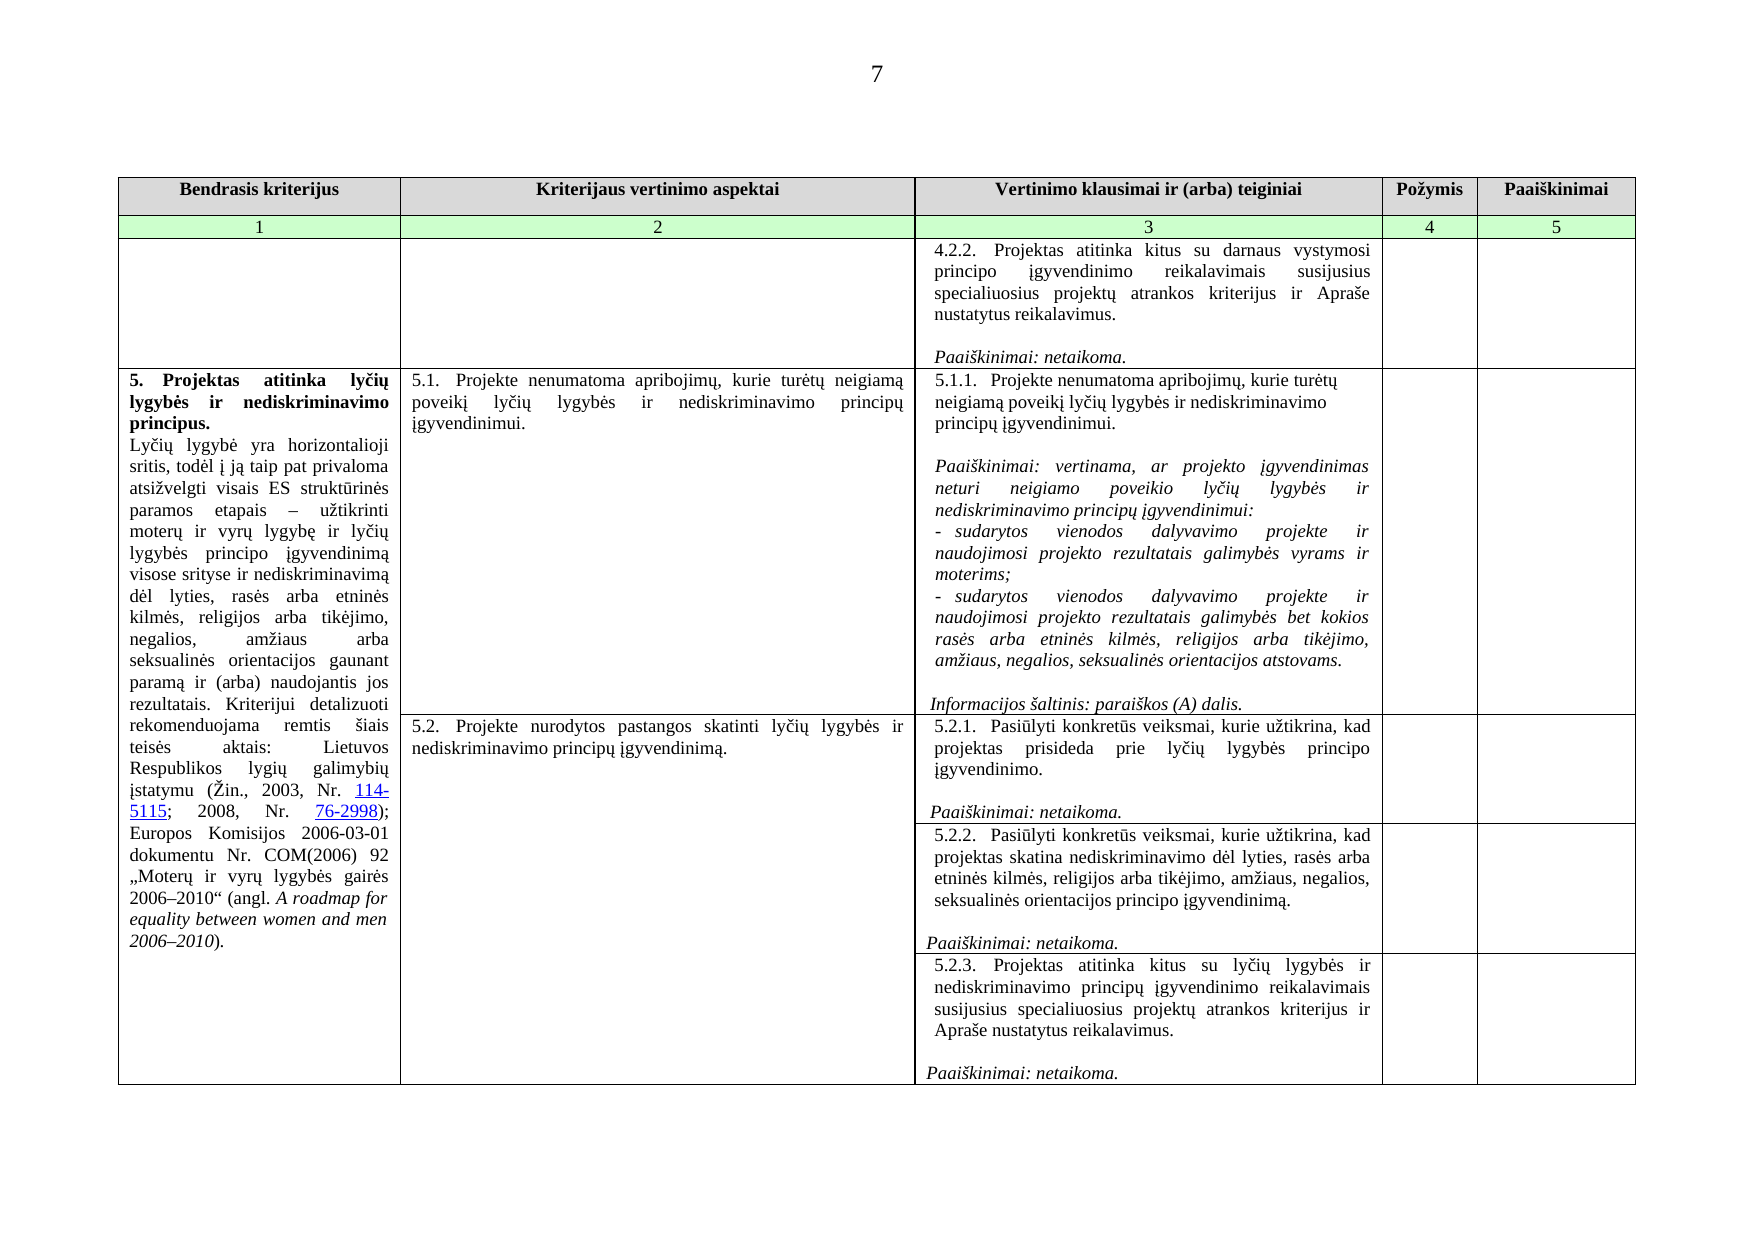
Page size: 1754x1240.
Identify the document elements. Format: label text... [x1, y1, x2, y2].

table_cell 5.2.2. Pasiūlyti konkretūs veiksmai, kurie užtikrina, kad projektas skatina nediskriminavimo dėl lyties, rasės arba etninės kilmės, religijos arba tikėjimo, amžiaus, negalios, seksualinės orientacijos principo įgyvendinimą. Paaiškinimai: netaikoma. [916, 824, 1382, 953]
table_cell [1383, 824, 1477, 953]
table_header Bendrasis kriterijus [119, 178, 400, 215]
table_cell 2 [401, 216, 914, 238]
table_header Kriterijaus vertinimo aspektai [401, 178, 914, 215]
table_header Vertinimo klausimai ir (arba) teiginiai [916, 178, 1382, 215]
table_cell [401, 239, 914, 368]
table_cell 5. Projektas atitinka lyčių lygybės ir nediskriminavimo principus. Lyčių lygybė yra horizontalioji sritis, todėl į ją taip pat privaloma atsižvelgti visais ES struktūrinės paramos etapais – užtikrinti moterų ir vyrų lygybę ir lyčių lygybės principo įgyvendinimą visose srityse ir nediskriminavimą dėl lyties, rasės arba etninės kilmės, religijos arba tikėjimo, negalios, amžiaus arba seksualinės orientacijos gaunant paramą ir (arba) naudojantis jos rezultatais. Kriterijui detalizuoti rekomenduojama remtis šiais teisės aktais: Lietuvos Respublikos lygių galimybių įstatymu (Žin., 2003, Nr. 114-5115; 2008, Nr. 76-2998); Europos Komisijos 2006-03-01 dokumentu Nr. COM(2006) 92 „Moterų ir vyrų lygybės gairės 2006–2010“ (angl. A roadmap for equality between women and men 2006–2010). [119, 369, 400, 1084]
table_header Paaiškinimai [1478, 178, 1635, 215]
table_cell 3 [916, 216, 1382, 238]
table_cell 5.1.1. Projekte nenumatoma apribojimų, kurie turėtų neigiamą poveikį lyčių lygybės ir nediskriminavimo principų įgyvendinimui. Paaiškinimai: vertinama, ar projekto įgyvendinimas neturi neigiamo poveikio lyčių lygybės ir nediskriminavimo principų įgyvendinimui: - sudarytos vienodos dalyvavimo projekte ir naudojimosi projekto rezultatais galimybės vyrams ir moterims; - sudarytos vienodos dalyvavimo projekte ir naudojimosi projekto rezultatais galimybės bet kokios rasės arba etninės kilmės, religijos arba tikėjimo, amžiaus, negalios, seksualinės orientacijos atstovams. Informacijos šaltinis: paraiškos (A) dalis. [916, 369, 1382, 714]
table_cell [1478, 369, 1635, 714]
table_cell 4.2.2. Projektas atitinka kitus su darnaus vystymosi principo įgyvendinimo reikalavimais susijusius specialiuosius projektų atrankos kriterijus ir Apraše nustatytus reikalavimus. Paaiškinimai: netaikoma. [916, 239, 1382, 368]
table_cell [1478, 954, 1635, 1084]
table_cell 5 [1478, 216, 1635, 238]
table_cell 5.1. Projekte nenumatoma apribojimų, kurie turėtų neigiamą poveikį lyčių lygybės ir nediskriminavimo principų įgyvendinimui. [401, 369, 914, 714]
table_cell 5.2.1. Pasiūlyti konkretūs veiksmai, kurie užtikrina, kad projektas prisideda prie lyčių lygybės principo įgyvendinimo. Paaiškinimai: netaikoma. [916, 715, 1382, 823]
table_cell [1478, 824, 1635, 953]
table_cell [1383, 954, 1477, 1084]
table_cell [119, 239, 400, 368]
table_cell [1383, 239, 1477, 368]
table_header Požymis [1383, 178, 1477, 215]
table_cell 5.2.3. Projektas atitinka kitus su lyčių lygybės ir nediskriminavimo principų įgyvendinimo reikalavimais susijusius specialiuosius projektų atrankos kriterijus ir Apraše nustatytus reikalavimus. Paaiškinimai: netaikoma. [916, 954, 1382, 1084]
table_cell [1478, 715, 1635, 823]
table_cell [1383, 369, 1477, 714]
table_cell [1383, 715, 1477, 823]
table_cell [1478, 239, 1635, 368]
table_cell 1 [119, 216, 400, 238]
table_cell 4 [1383, 216, 1477, 238]
table_cell 5.2. Projekte nurodytos pastangos skatinti lyčių lygybės ir nediskriminavimo principų įgyvendinimą. [401, 715, 914, 1084]
